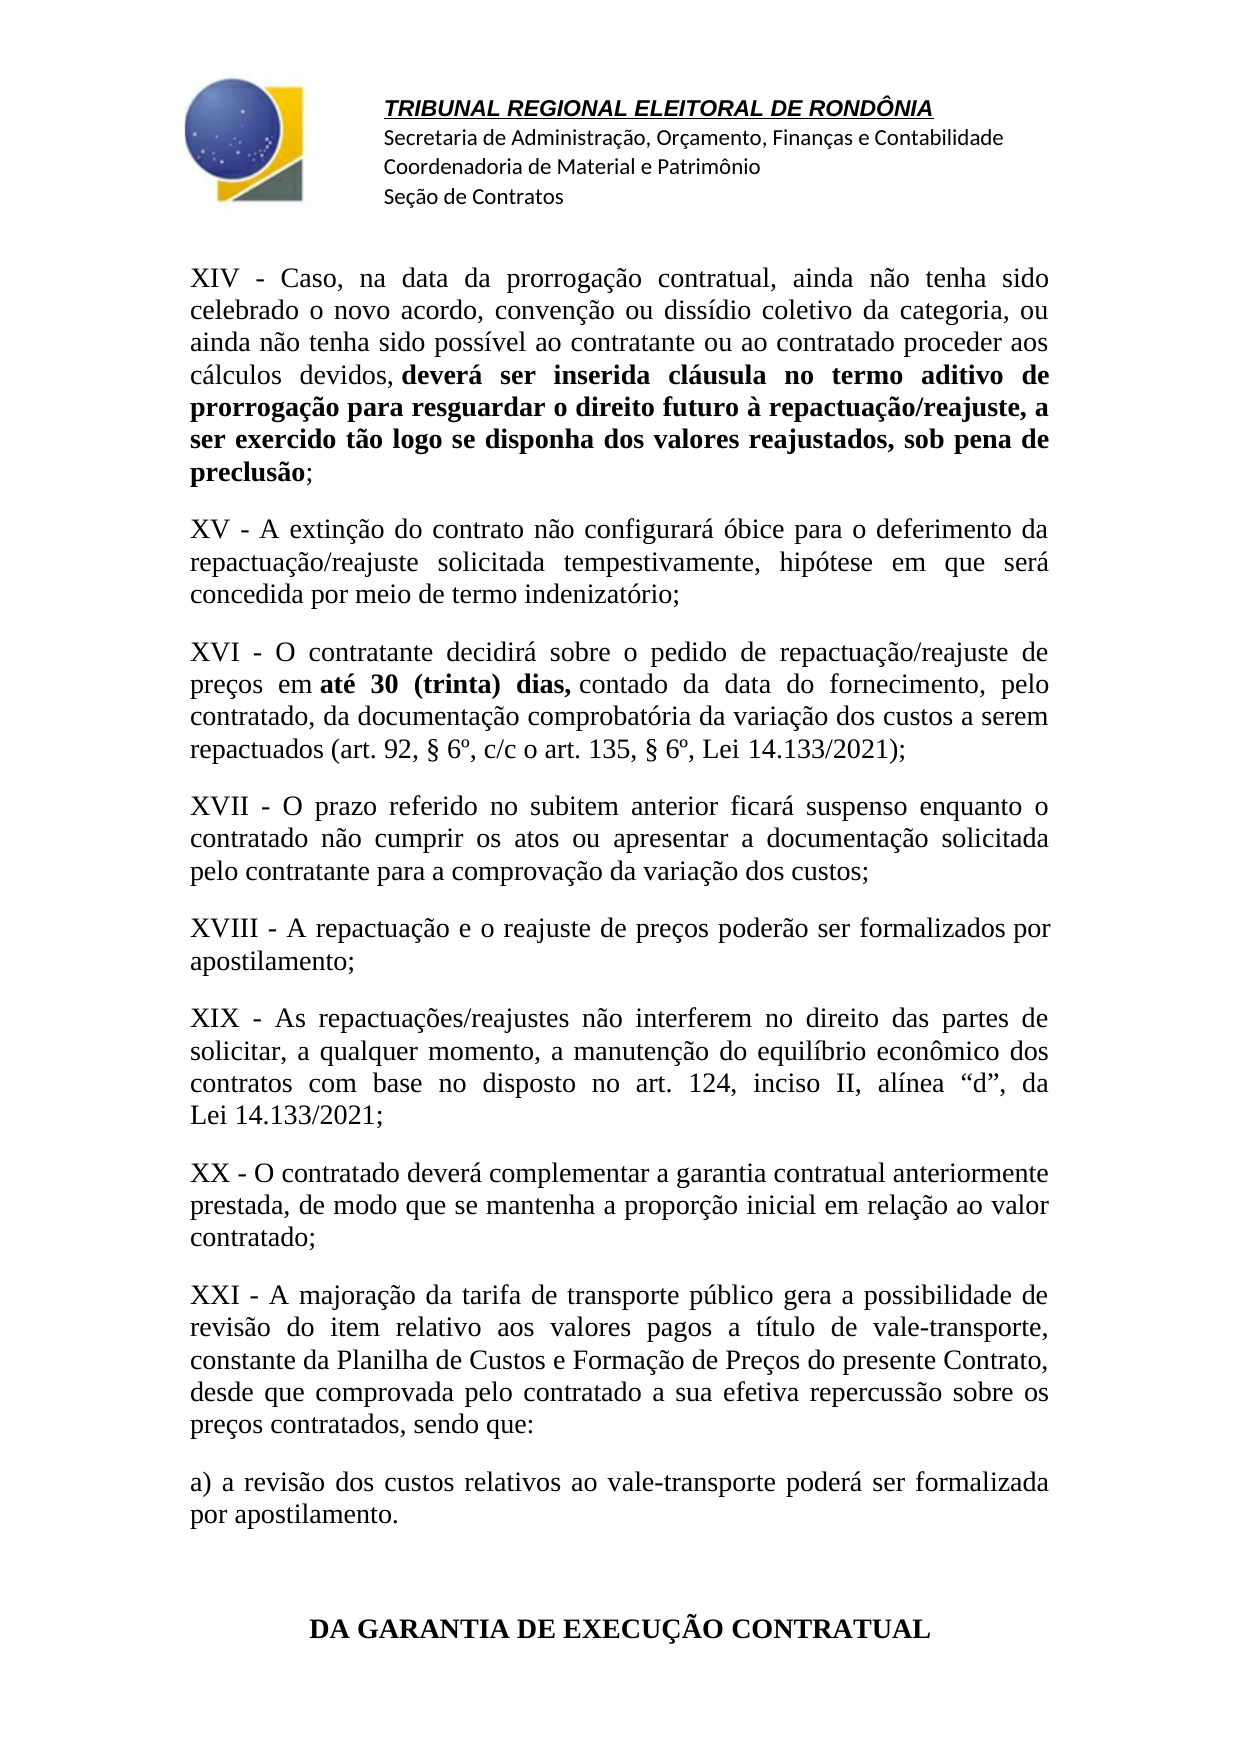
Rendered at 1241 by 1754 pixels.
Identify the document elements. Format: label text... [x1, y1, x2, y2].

text a) a revisão dos custos relativos ao vale-transporte poderá ser formalizada por apostilamento. [190, 1465, 1051, 1530]
text XVIII - A repactuação e o reajuste de preços poderão ser formalizados por apostilamento; [190, 911, 1051, 976]
text XIX - As repactuações/reajustes não interferem no direito das partes de solicitar, a qualquer momento, a manutenção do equilíbrio econômico dos contratos com base no disposto no art. 124, inciso II, alínea “d”, da Lei 14.133/2021; [190, 1001, 1051, 1131]
text XV - A extinção do contrato não configurará óbice para o deferimento da repactuação/reajuste solicitada tempestivamente, hipótese em que será concedida por meio de termo indenizatório; [190, 512, 1051, 609]
text XIV - Caso, na data da prorrogação contratual, ainda não tenha sido celebrado o novo acordo, convenção ou dissídio coletivo da categoria, ou ainda não tenha sido possível ao contratante ou ao contratado proceder aos cálculos devidos, deverá ser inserida cláusula no termo aditivo de prorrogação para resguardar o direito futuro à repactuação/reajuste, a ser exercido tão logo se disponha dos valores reajustados, sob pena de preclusão; [190, 261, 1051, 487]
text XXI - A majoração da tarifa de transporte público gera a possibilidade de revisão do item relativo aos valores pagos a título de vale-transporte, constante da Planilha de Custos e Formação de Preços do presente Contrato, desde que comprovada pelo contratado a sua efetiva repercussão sobre os preços contratados, sendo que: [190, 1278, 1051, 1440]
text DA GARANTIA DE EXECUÇÃO CONTRATUAL [190, 1612, 1051, 1644]
text XX - O contratado deverá complementar a garantia contratual anteriormente prestada, de modo que se mantenha a proporção inicial em relação ao valor contratado; [190, 1156, 1051, 1253]
text XVI - O contratante decidirá sobre o pedido de repactuação/reajuste de preços em até 30 (trinta) dias, contado da data do fornecimento, pelo contratado, da documentação comprobatória da variação dos custos a serem repactuados (art. 92, § 6º, c/c o art. 135, § 6º, Lei 14.133/2021); [190, 634, 1051, 764]
text XVII - O prazo referido no subitem anterior ficará suspenso enquanto o contratado não cumprir os atos ou apresentar a documentação solicitada pelo contratante para a comprovação da variação dos custos; [190, 789, 1051, 886]
